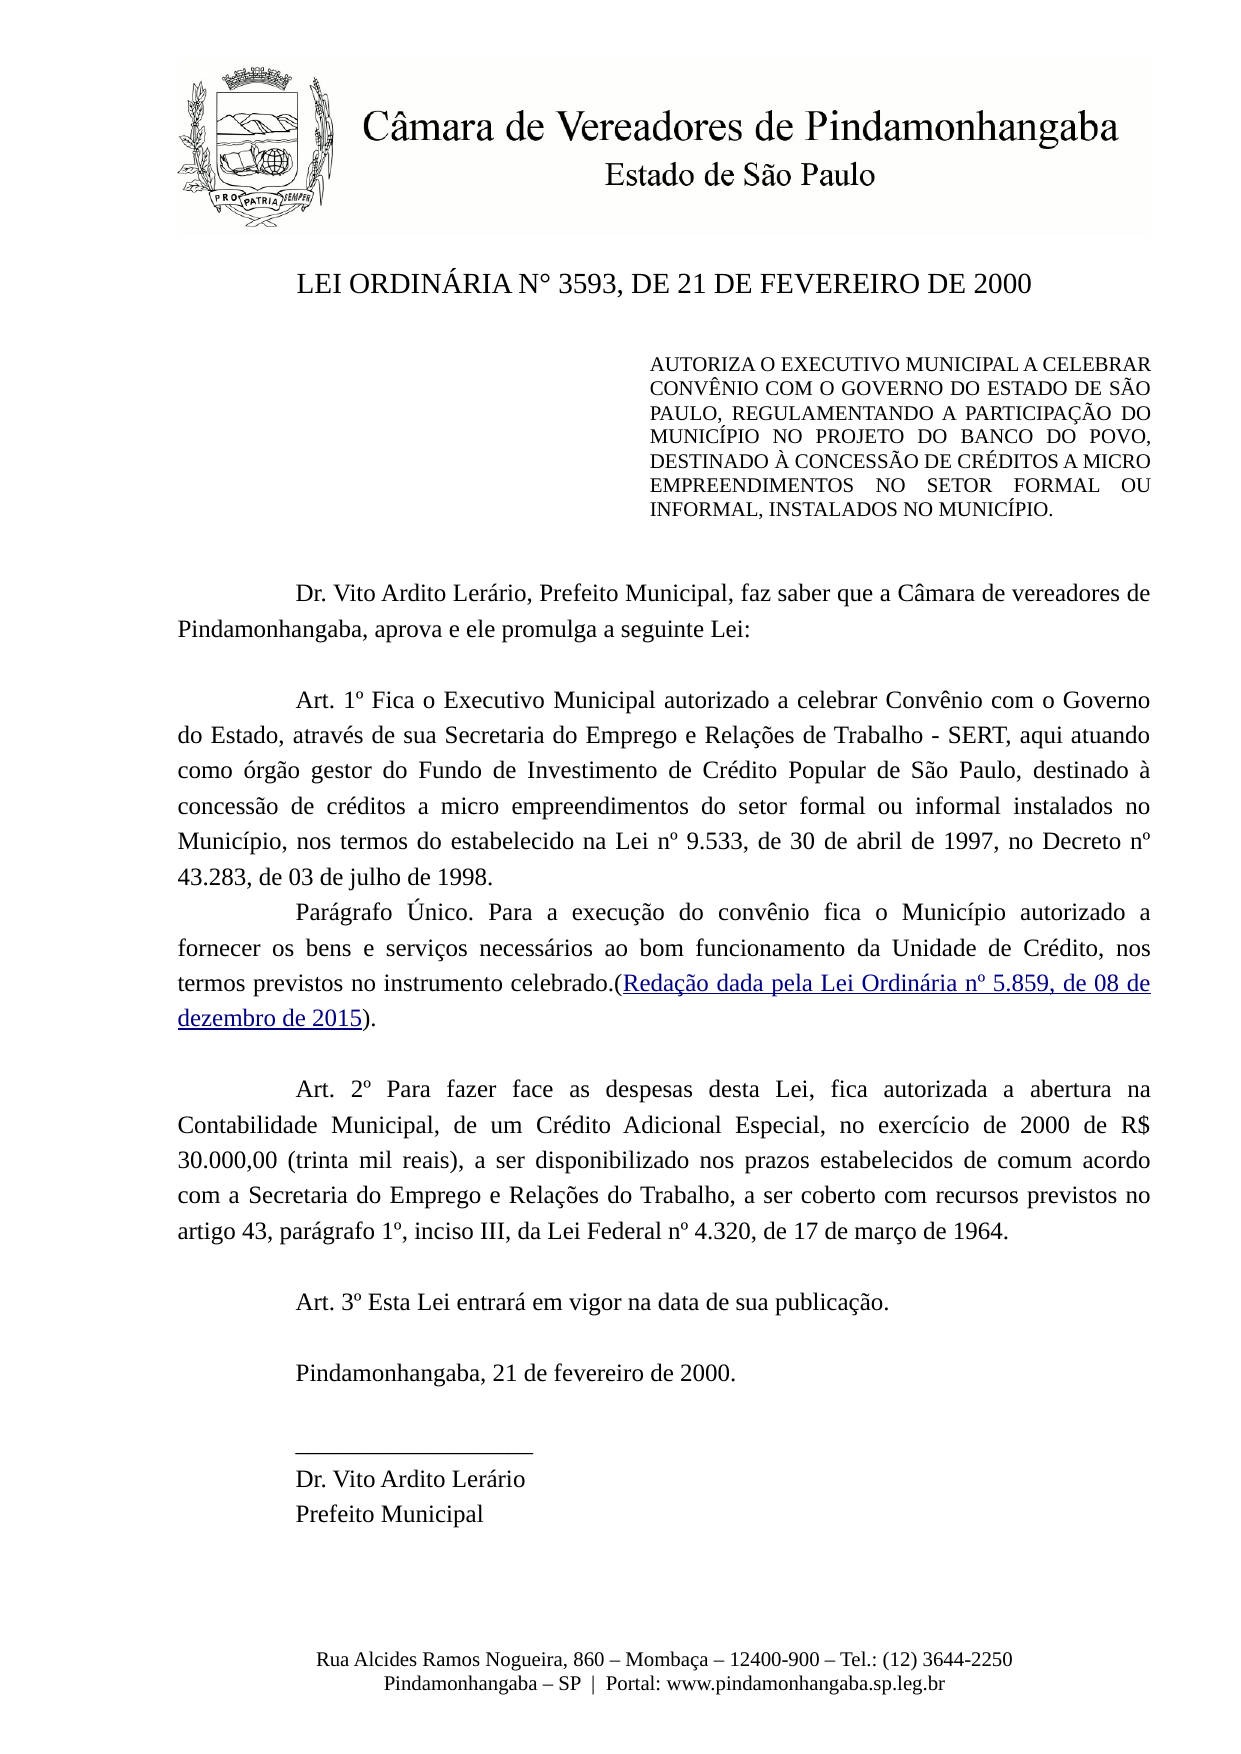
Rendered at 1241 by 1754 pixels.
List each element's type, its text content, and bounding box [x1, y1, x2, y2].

text Art. 2º Para fazer face as despesas desta Lei, fica autorizada a abertura na Contabilidade Municipal, de um Crédito Adicional Especial, no exercício de 2000 de R$ 30.000,00 (trinta mil reais), a ser disponibilizado nos prazos estabelecidos de comum acordo com a Secretaria do Emprego e Relações do Trabalho, a ser coberto com recursos previstos no artigo 43, parágrafo 1º, inciso III, da Lei Federal nº 4.320, de 17 de março de 1964. [177, 1069, 1152, 1246]
text Art. 1º Fica o Executivo Municipal autorizado a celebrar Convênio com o Governo do Estado, através de sua Secretaria do Emprego e Relações de Trabalho - SERT, aqui atuando como órgão gestor do Fundo de Investimento de Crédito Popular de São Paulo, destinado à concessão de créditos a micro empreendimentos do setor formal ou informal instalados no Município, nos termos do estabelecido na Lei nº 9.533, de 30 de abril de 1997, no Decreto nº 43.283, de 03 de julho de 1998. [177, 680, 1152, 892]
text Pindamonhangaba, 21 de fevereiro de 2000. [177, 1353, 1152, 1388]
text Prefeito Municipal [177, 1494, 1152, 1530]
text Dr. Vito Ardito Lerário [177, 1459, 1152, 1494]
text Dr. Vito Ardito Lerário, Prefeito Municipal, faz saber que a Câmara de vereadores de Pindamonhangaba, aprova e ele promulga a seguinte Lei: [177, 573, 1152, 644]
picture [177, 59, 1152, 236]
text Parágrafo Único. Para a execução do convênio fica o Município autorizado a fornecer os bens e serviços necessários ao bom funcionamento da Unidade de Crédito, nos termos previstos no instrumento celebrado.(Redação dada pela Lei Ordinária nº 5.859, de 08 de dezembro de 2015). [177, 892, 1152, 1034]
text AUTORIZA O EXECUTIVO MUNICIPAL A CELEBRAR CONVÊNIO COM O GOVERNO DO ESTADO DE SÃO PAULO, REGULAMENTANDO A PARTICIPAÇÃO DO MUNICÍPIO NO PROJETO DO BANCO DO POVO, DESTINADO À CONCESSÃO DE CRÉDITOS A MICRO EMPREENDIMENTOS NO SETOR FORMAL OU INFORMAL, INSTALADOS NO MUNICÍPIO. [649, 352, 1152, 521]
text LEI ORDINÁRIA N° 3593, de 21 de fevereiro de 2000 [177, 266, 1152, 299]
text ___________________ [177, 1423, 1152, 1459]
text Art. 3º Esta Lei entrará em vigor na data de sua publicação. [177, 1282, 1152, 1317]
